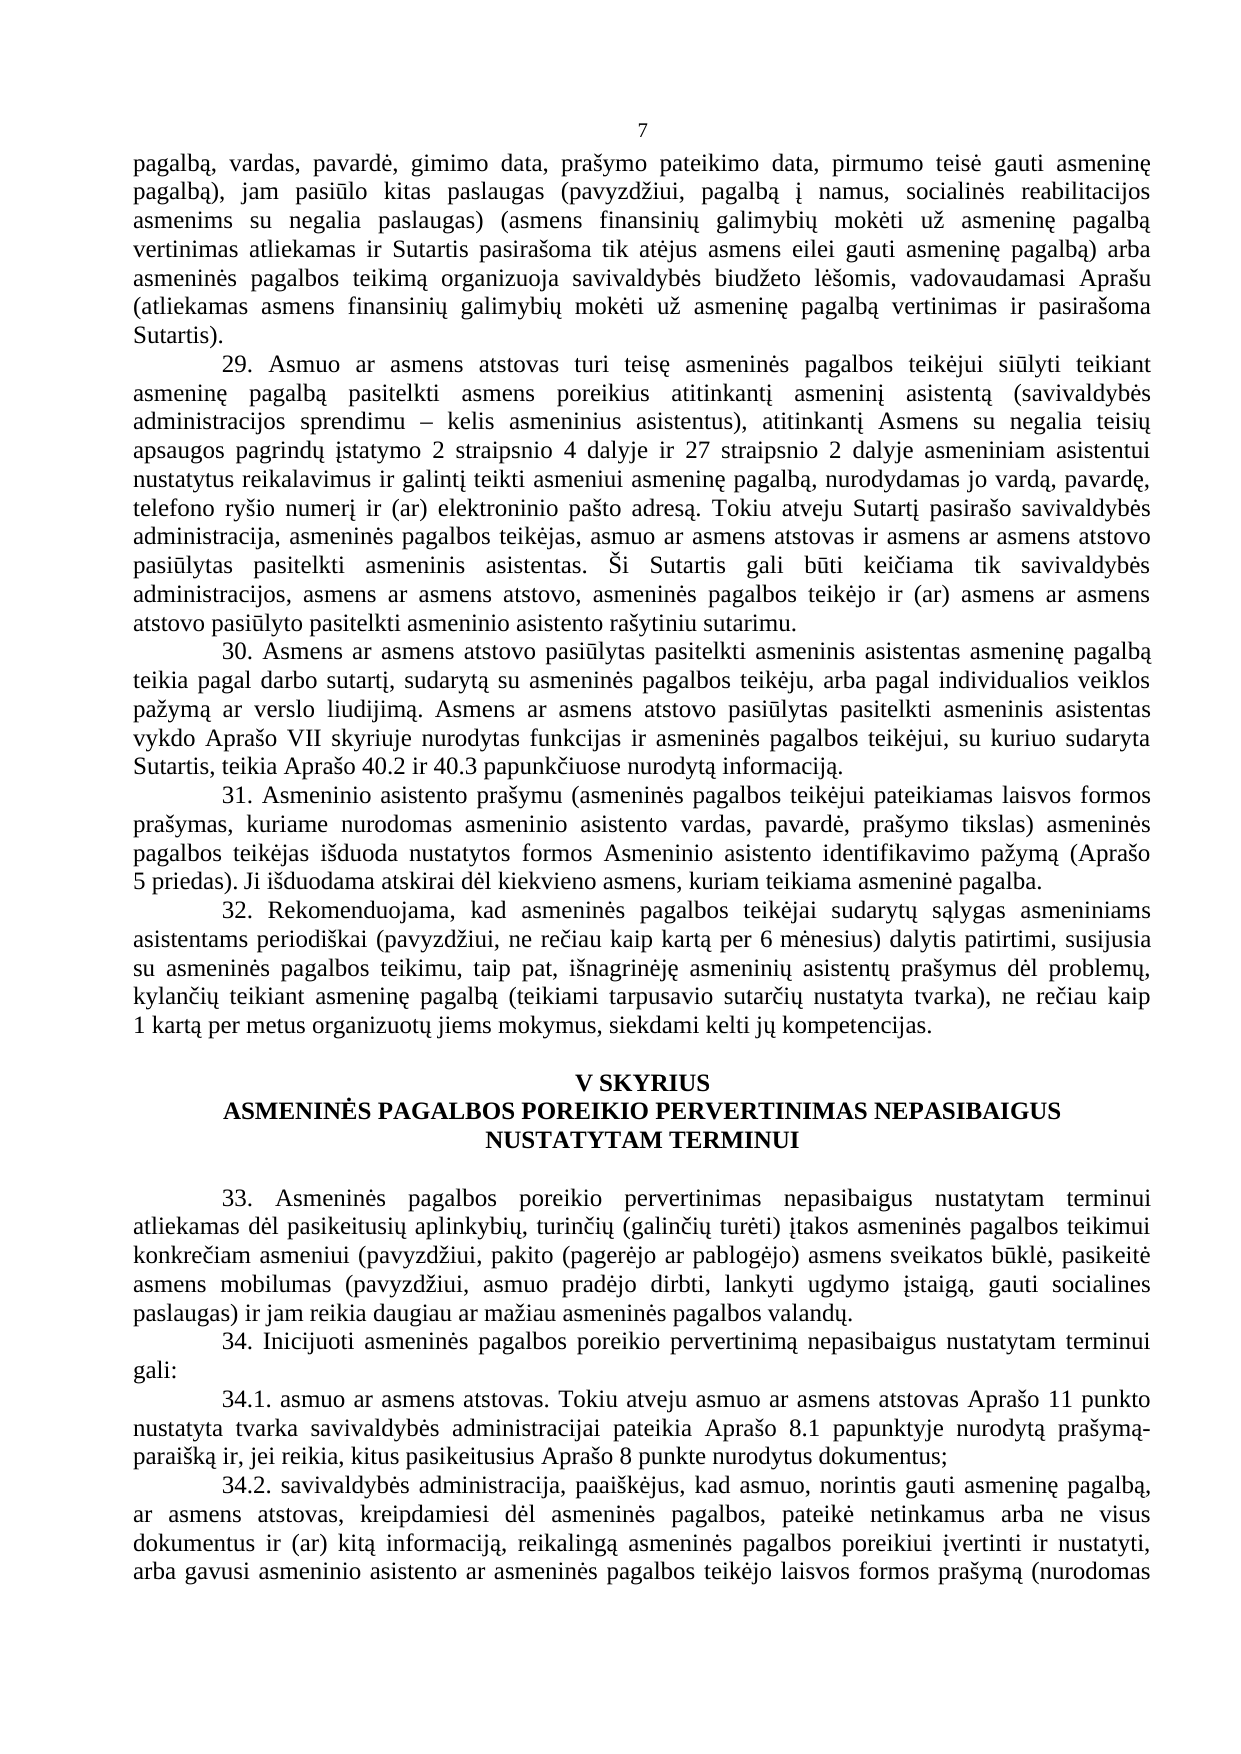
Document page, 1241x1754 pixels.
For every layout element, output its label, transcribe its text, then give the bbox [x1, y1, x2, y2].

text 32. Rekomenduojama, kad asmeninės pagalbos teikėjai sudarytų sąlygas asmeniniams asistentams periodiškai (pavyzdžiui, ne rečiau kaip kartą per 6 mėnesius) dalytis patirtimi, susijusia su asmeninės pagalbos teikimu, taip pat, išnagrinėję asmeninių asistentų prašymus dėl problemų, kylančių teikiant asmeninę pagalbą (teikiami tarpusavio sutarčių nustatyta tvarka), ne rečiau kaip 1 kartą per metus organizuotų jiems mokymus, siekdami kelti jų kompetencijas. [133, 895, 1152, 1039]
text 34. Inicijuoti asmeninės pagalbos poreikio pervertinimą nepasibaigus nustatytam terminui gali: [133, 1326, 1152, 1384]
text 34.2. savivaldybės administracija, paaiškėjus, kad asmuo, norintis gauti asmeninę pagalbą, ar asmens atstovas, kreipdamiesi dėl asmeninės pagalbos, pateikė netinkamus arba ne visus dokumentus ir (ar) kitą informaciją, reikalingą asmeninės pagalbos poreikiui įvertinti ir nustatyti, arba gavusi asmeninio asistento ar asmeninės pagalbos teikėjo laisvos formos prašymą (nurodomas [133, 1470, 1152, 1585]
text 29. Asmuo ar asmens atstovas turi teisę asmeninės pagalbos teikėjui siūlyti teikiant asmeninę pagalbą pasitelkti asmens poreikius atitinkantį asmeninį asistentą (savivaldybės administracijos sprendimu – kelis asmeninius asistentus), atitinkantį Asmens su negalia teisių apsaugos pagrindų įstatymo 2 straipsnio 4 dalyje ir 27 straipsnio 2 dalyje asmeniniam asistentui nustatytus reikalavimus ir galintį teikti asmeniui asmeninę pagalbą, nurodydamas jo vardą, pavardę, telefono ryšio numerį ir (ar) elektroninio pašto adresą. Tokiu atveju Sutartį pasirašo savivaldybės administracija, asmeninės pagalbos teikėjas, asmuo ar asmens atstovas ir asmens ar asmens atstovo pasiūlytas pasitelkti asmeninis asistentas. Ši Sutartis gali būti keičiama tik savivaldybės administracijos, asmens ar asmens atstovo, asmeninės pagalbos teikėjo ir (ar) asmens ar asmens atstovo pasiūlyto pasitelkti asmeninio asistento rašytiniu sutarimu. [133, 349, 1152, 636]
text 30. Asmens ar asmens atstovo pasiūlytas pasitelkti asmeninis asistentas asmeninę pagalbą teikia pagal darbo sutartį, sudarytą su asmeninės pagalbos teikėju, arba pagal individualios veiklos pažymą ar verslo liudijimą. Asmens ar asmens atstovo pasiūlytas pasitelkti asmeninis asistentas vykdo Aprašo VII skyriuje nurodytas funkcijas ir asmeninės pagalbos teikėjui, su kuriuo sudaryta Sutartis, teikia Aprašo 40.2 ir 40.3 papunkčiuose nurodytą informaciją. [133, 636, 1152, 780]
text 34.1. asmuo ar asmens atstovas. Tokiu atveju asmuo ar asmens atstovas Aprašo 11 punkto nustatyta tvarka savivaldybės administracijai pateikia Aprašo 8.1 papunktyje nurodytą prašymą-paraišką ir, jei reikia, kitus pasikeitusius Aprašo 8 punkte nurodytus dokumentus; [133, 1384, 1152, 1470]
text ASMENINĖS PAGALBOS POREIKIO PERVERTINIMAS NEPASIBAIGUS NUSTATYTAM TERMINUI [133, 1096, 1152, 1154]
text V SKYRIUS [133, 1068, 1152, 1096]
text 33. Asmeninės pagalbos poreikio pervertinimas nepasibaigus nustatytam terminui atliekamas dėl pasikeitusių aplinkybių, turinčių (galinčių turėti) įtakos asmeninės pagalbos teikimui konkrečiam asmeniui (pavyzdžiui, pakito (pagerėjo ar pablogėjo) asmens sveikatos būklė, pasikeitė asmens mobilumas (pavyzdžiui, asmuo pradėjo dirbti, lankyti ugdymo įstaigą, gauti socialines paslaugas) ir jam reikia daugiau ar mažiau asmeninės pagalbos valandų. [133, 1183, 1152, 1326]
text 31. Asmeninio asistento prašymu (asmeninės pagalbos teikėjui pateikiamas laisvos formos prašymas, kuriame nurodomas asmeninio asistento vardas, pavardė, prašymo tikslas) asmeninės pagalbos teikėjas išduoda nustatytos formos Asmeninio asistento identifikavimo pažymą (Aprašo 5 priedas). Ji išduodama atskirai dėl kiekvieno asmens, kuriam teikiama asmeninė pagalba. [133, 780, 1152, 895]
text pagalbą, vardas, pavardė, gimimo data, prašymo pateikimo data, pirmumo teisė gauti asmeninę pagalbą), jam pasiūlo kitas paslaugas (pavyzdžiui, pagalbą į namus, socialinės reabilitacijos asmenims su negalia paslaugas) (asmens finansinių galimybių mokėti už asmeninę pagalbą vertinimas atliekamas ir Sutartis pasirašoma tik atėjus asmens eilei gauti asmeninę pagalbą) arba asmeninės pagalbos teikimą organizuoja savivaldybės biudžeto lėšomis, vadovaudamasi Aprašu (atliekamas asmens finansinių galimybių mokėti už asmeninę pagalbą vertinimas ir pasirašoma Sutartis). [133, 148, 1152, 349]
